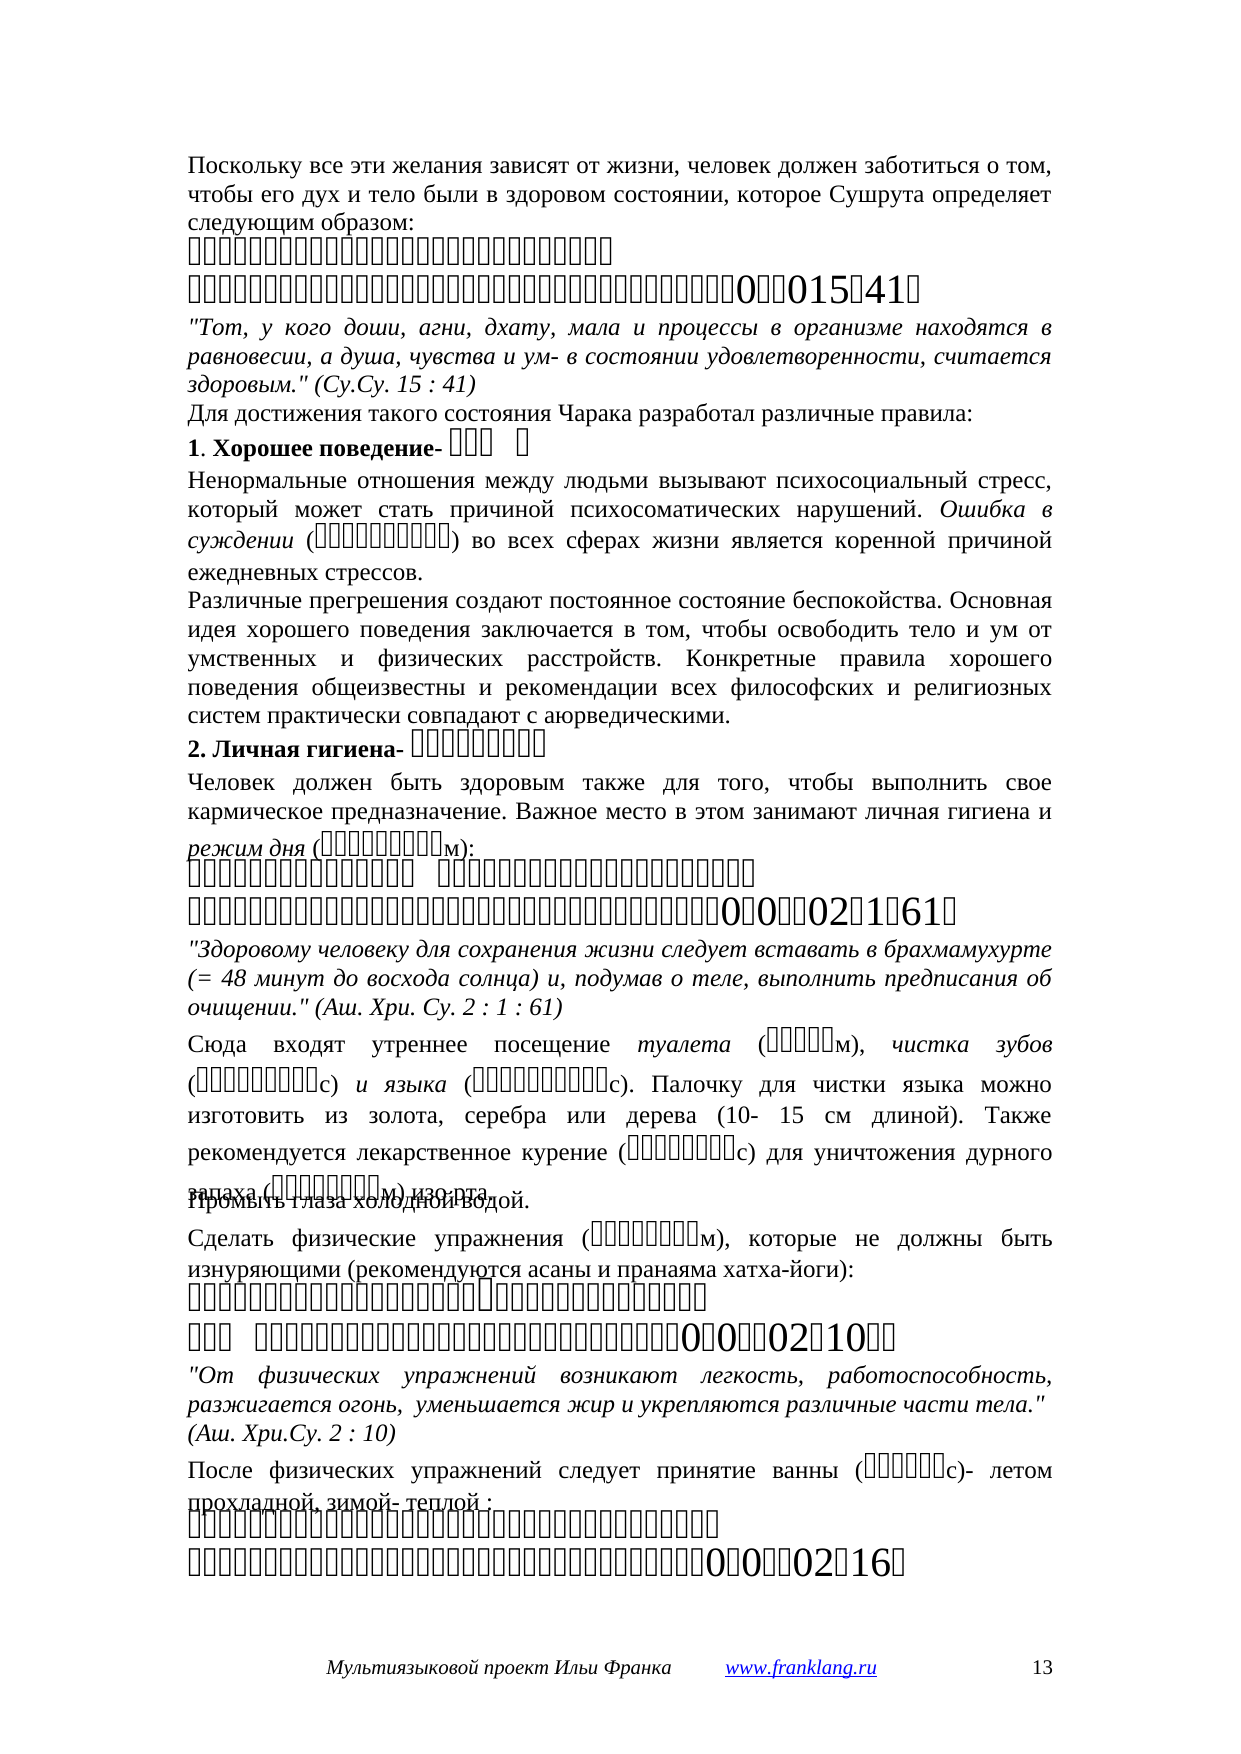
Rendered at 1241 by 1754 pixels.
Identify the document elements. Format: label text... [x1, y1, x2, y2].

text   [187, 858, 1053, 896]
text  [187, 1510, 1053, 1548]
text "Тот, у кого доши, агни, дхату, мала и процессы в организме находятся в равновесии, а душа, чувства и ум- в состоянии удовлетворенности, считается здоровым." (Су.Су. 15 : 41) [187, 312, 1053, 398]
text Различные прегрешения создают постоянное состояние беспокойства. Основная идея хорошего поведения заключается в том, чтобы освободить тело и ум от умственных и физических расстройств. Конкретные правила хорошего поведения общеизвестны и рекомендации всех философских и религиозных систем практически совпадают с аюрведическими. [187, 585, 1053, 729]
text Для достижения такого состояния Чарака разработал различные правила: [187, 398, 1053, 427]
text Ненормальные отношения между людьми вызывают психосоциальный стресс, который может стать причиной психосоматических нарушений. Ошибка в суждении () во всех сферах жизни является коренной причиной ежедневных стрессов. [187, 465, 1053, 585]
text "Здоровому человеку для сохранения жизни следует вставать в брахмамухурте (= 48 минут до восхода солнца) и, подумав о теле, выполнить предписания об очищении." (Аш. Хри. Су. 2 : 1 : 61) [187, 934, 1053, 1021]
text Сделать физические упражнения (м), которые не должны быть изнуряющими (рекомендуются асаны и пранаяма хатха-йоги): [187, 1214, 1053, 1277]
text   [187, 1323, 1053, 1361]
text  [187, 1548, 1053, 1586]
text  [187, 236, 1053, 274]
text  [187, 896, 1053, 934]
text Человек должен быть здоровым также для того, чтобы выполнить свое кармическое предназначение. Важное место в этом занимают личная гигиена и режим дня (м): [187, 767, 1053, 858]
text 1. Хорошее поведение-   [187, 427, 1053, 465]
text (Аш. Хри.Су. 2 : 10) [187, 1418, 1053, 1447]
text Промыть глаза холодной водой. [187, 1186, 1053, 1214]
text  [187, 1277, 1053, 1323]
text "От физических упражнений возникают легкость, работоспособность, разжигается огонь, уменьшается жир и укрепляются различные части тела." [187, 1361, 1053, 1418]
text Поскольку все эти желания зависят от жизни, человек должен заботиться о том, чтобы его дух и тело были в здоровом состоянии, которое Сушрута определяет следующим образом: [187, 150, 1053, 236]
text Сюда входят утреннее посещение туалета (м), чистка зубов (с) и языка (с). Палочку для чистки языка можно изготовить из золота, серебра или дерева (10- 15 см длиной). Также рекомендуется лекарственное курение (с) для уничтожения дурного запаха (м) изо рта. [187, 1021, 1053, 1186]
text  [187, 274, 1053, 312]
text После физических упражнений следует принятие ванны (с)- летом прохладной, зимой- теплой : [187, 1447, 1053, 1510]
text 2. Личная гигиена-  [187, 729, 1053, 767]
